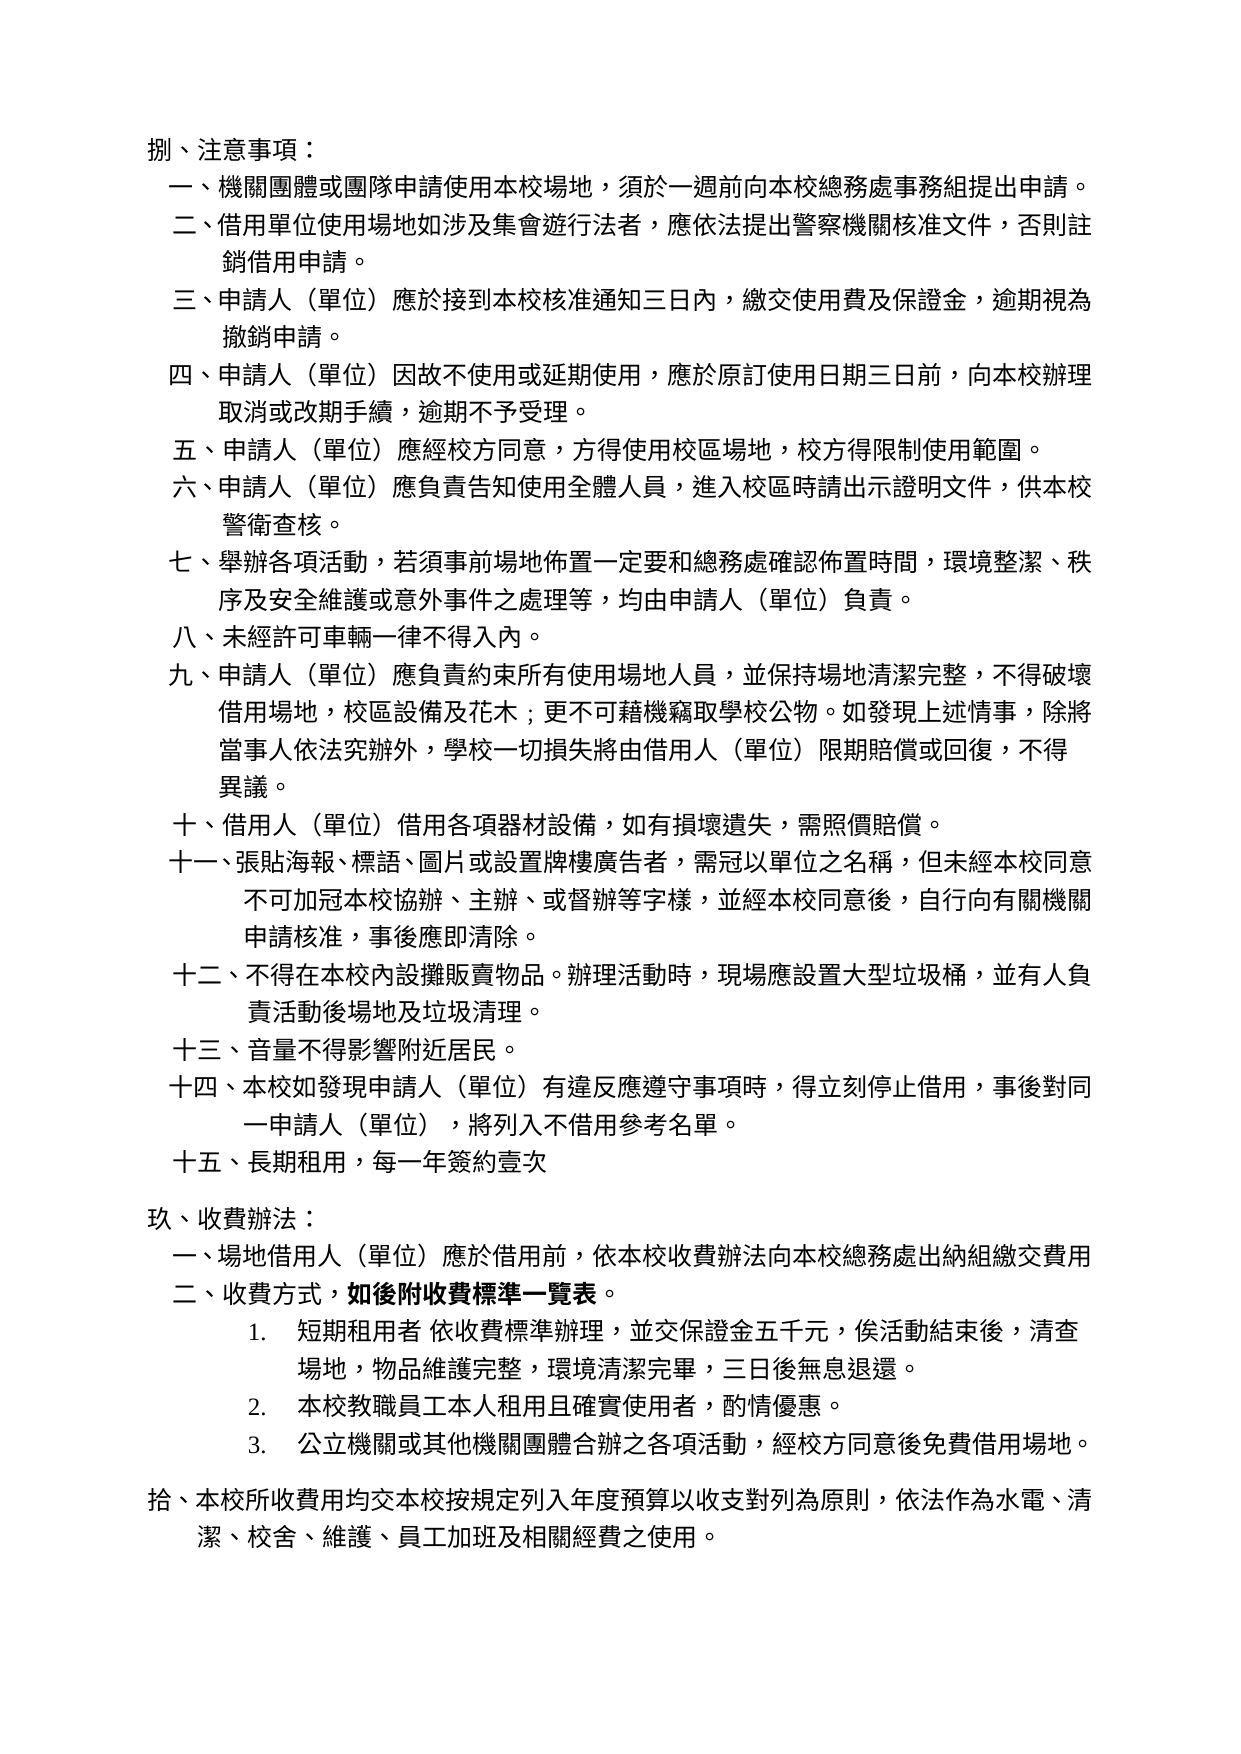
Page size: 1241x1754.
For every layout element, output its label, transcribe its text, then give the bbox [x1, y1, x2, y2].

text 捌、注意事項： [148, 130, 1092, 167]
list 短期租用者 依收費標準辦理，並交保證金五千元，俟活動結束後，清查場地，物品維護完整，環境清潔完畢，三日後無息退還。 [248, 1311, 1092, 1386]
text 八、未經許可車輛一律不得入內。 [148, 617, 1092, 655]
text 一、機關團體或團隊申請使用本校場地，須於一週前向本校總務處事務組提出申請。 [168, 167, 1092, 205]
text 玖、收費辦法： [148, 1198, 1092, 1236]
text 十二、不得在本校內設攤販賣物品。辦理活動時，現場應設置大型垃圾桶，並有人負責活動後場地及垃圾清理。 [173, 955, 1092, 1030]
text 四、申請人（單位）因故不使用或延期使用，應於原訂使用日期三日前，向本校辦理取消或改期手續，逾期不予受理。 [168, 355, 1092, 430]
text 三、申請人（單位）應於接到本校核准通知三日內，繳交使用費及保證金，逾期視為撤銷申請。 [173, 280, 1092, 355]
list 公立機關或其他機關團體合辦之各項活動，經校方同意後免費借用場地。 [248, 1423, 1092, 1461]
text 十四、本校如發現申請人（單位）有違反應遵守事項時，得立刻停止借用，事後對同一申請人（單位），將列入不借用參考名單。 [168, 1067, 1092, 1142]
text 十、借用人（單位）借用各項器材設備，如有損壞遺失，需照價賠償。 [148, 805, 1092, 842]
text 九、申請人（單位）應負責約束所有使用場地人員，並保持場地清潔完整，不得破壞借用場地，校區設備及花木﹔更不可藉機竊取學校公物。如發現上述情事，除將當事人依法究辦外，學校一切損失將由借用人（單位）限期賠償或回復，不得異議。 [168, 655, 1092, 805]
text 二、借用單位使用場地如涉及集會遊行法者，應依法提出警察機關核准文件，否則註銷借用申請。 [173, 205, 1092, 280]
text 十三、音量不得影響附近居民。 [148, 1030, 1092, 1067]
text 拾、本校所收費用均交本校按規定列入年度預算以收支對列為原則，依法作為水電、清潔、校舍、維護、員工加班及相關經費之使用。 [148, 1480, 1092, 1555]
text 十一、張貼海報、標語、圖片或設置牌樓廣告者，需冠以單位之名稱，但未經本校同意不可加冠本校協辦、主辦、或督辦等字樣，並經本校同意後，自行向有關機關申請核准，事後應即清除。 [168, 842, 1092, 955]
text 五、申請人（單位）應經校方同意，方得使用校區場地，校方得限制使用範圍。 [148, 430, 1092, 467]
text 七、舉辦各項活動，若須事前場地佈置一定要和總務處確認佈置時間，環境整潔、秩序及安全維護或意外事件之處理等，均由申請人（單位）負責。 [168, 542, 1092, 617]
list 本校教職員工本人租用且確實使用者，酌情優惠。 [248, 1386, 1092, 1423]
text 六、申請人（單位）應負責告知使用全體人員，進入校區時請出示證明文件，供本校警衛查核。 [173, 467, 1092, 542]
text 一、場地借用人（單位）應於借用前，依本校收費辦法向本校總務處出納組繳交費用。 [173, 1236, 1092, 1273]
text 十五、長期租用，每一年簽約壹次 [148, 1142, 1092, 1180]
text 二、收費方式，如後附收費標準一覽表。 [148, 1273, 1092, 1311]
